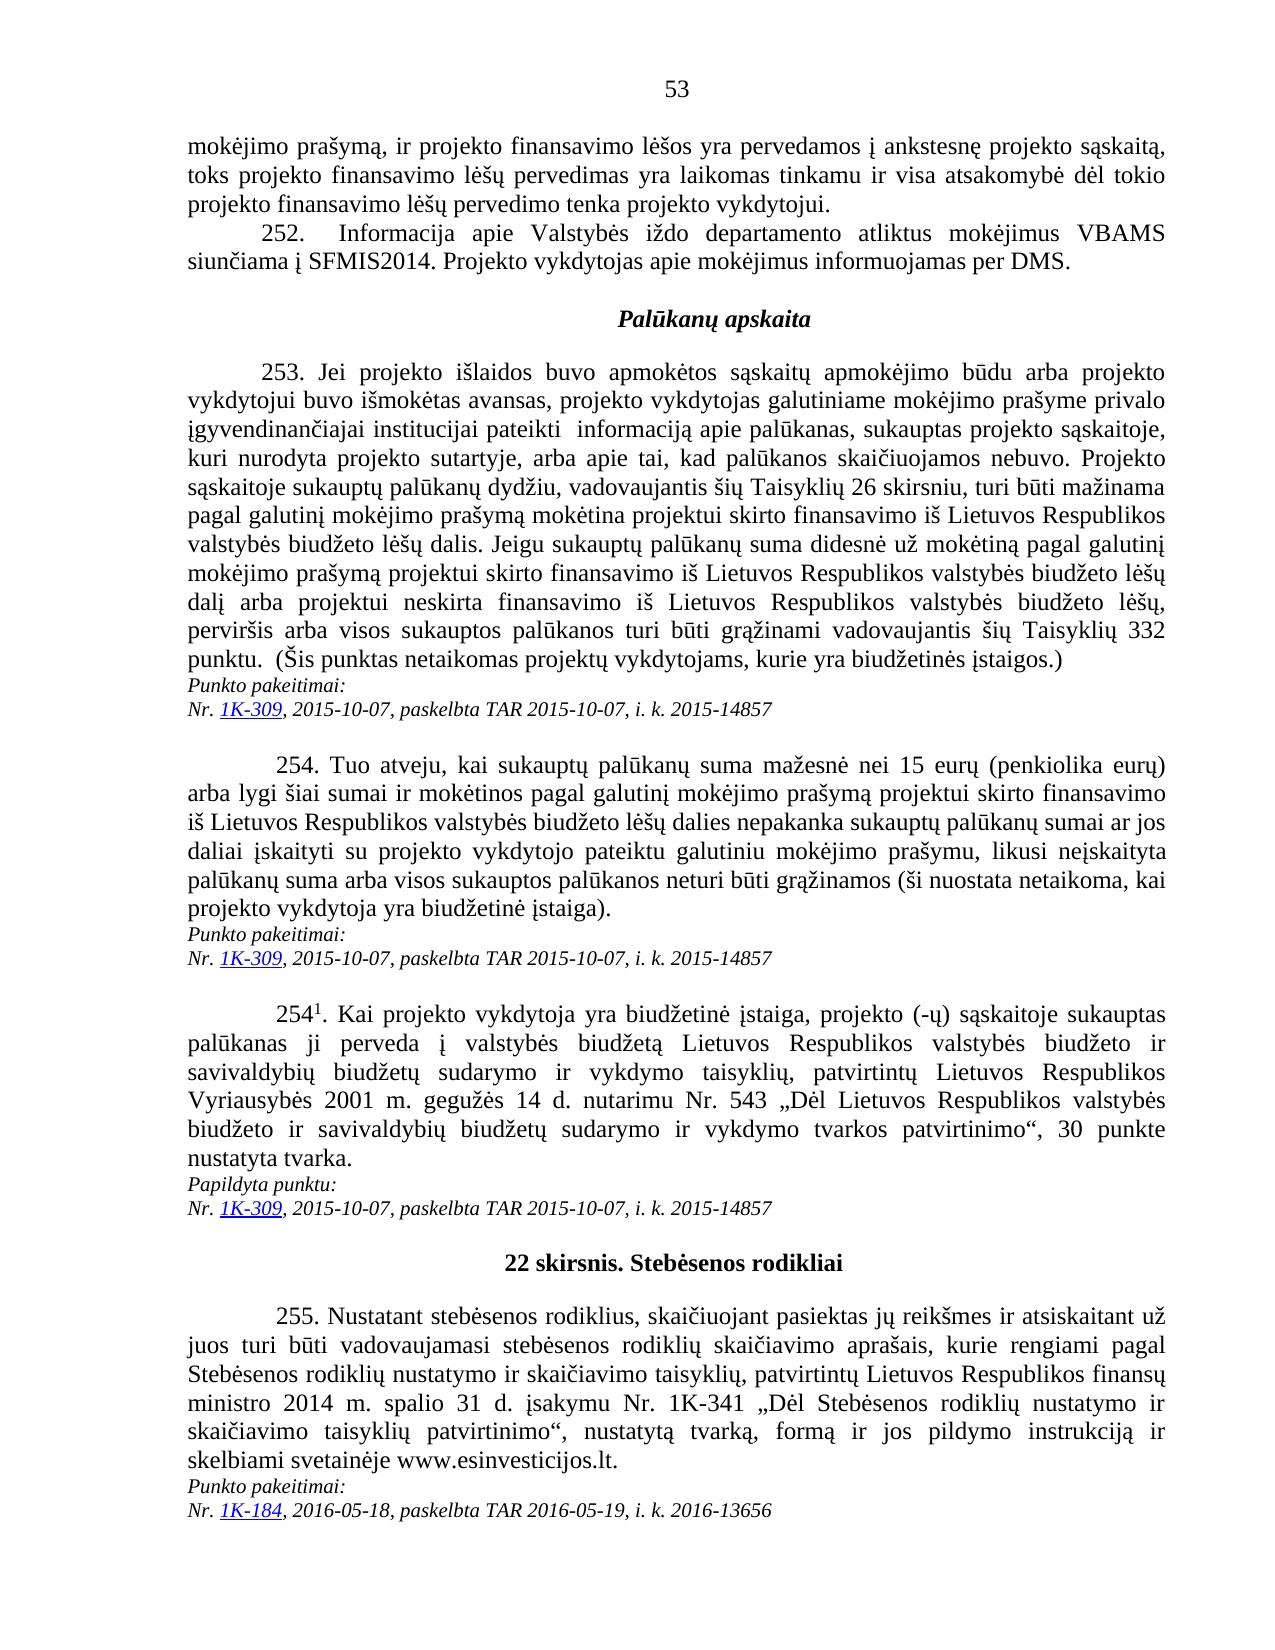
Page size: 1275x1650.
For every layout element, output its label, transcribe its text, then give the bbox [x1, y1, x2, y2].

text Nr. 1K-309, 2015-10-07, paskelbta TAR 2015-10-07, i. k. 2015-14857 [187, 1196, 1167, 1220]
text 2541. Kai projekto vykdytoja yra biudžetinė įstaiga, projekto (-ų) sąskaitoje sukauptas palūkanas ji perveda į valstybės biudžetą Lietuvos Respublikos valstybės biudžeto ir savivaldybių biudžetų sudarymo ir vykdymo taisyklių, patvirtintų Lietuvos Respublikos Vyriausybės 2001 m. gegužės 14 d. nutarimu Nr. 543 „Dėl Lietuvos Respublikos valstybės biudžeto ir savivaldybių biudžetų sudarymo ir vykdymo tvarkos patvirtinimo“, 30 punkte nustatyta tvarka. [187, 999, 1167, 1172]
subtitle 22 skirsnis. Stebėsenos rodikliai [246, 1248, 1107, 1277]
text Punkto pakeitimai: [187, 922, 1167, 946]
text Punkto pakeitimai: [187, 673, 1167, 697]
text 252. Informacija apie Valstybės iždo departamento atliktus mokėjimus VBAMS siunčiama į SFMIS2014. Projekto vykdytojas apie mokėjimus informuojamas per DMS. [187, 218, 1167, 275]
subtitle Palūkanų apskaita [187, 304, 1167, 333]
text 254. Tuo atveju, kai sukauptų palūkanų suma mažesnė nei 15 eurų (penkiolika eurų) arba lygi šiai sumai ir mokėtinos pagal galutinį mokėjimo prašymą projektui skirto finansavimo iš Lietuvos Respublikos valstybės biudžeto lėšų dalies nepakanka sukauptų palūkanų sumai ar jos daliai įskaityti su projekto vykdytojo pateiktu galutiniu mokėjimo prašymu, likusi neįskaityta palūkanų suma arba visos sukauptos palūkanos neturi būti grąžinamos (ši nuostata netaikoma, kai projekto vykdytoja yra biudžetinė įstaiga). [187, 750, 1167, 922]
text Nr. 1K-309, 2015-10-07, paskelbta TAR 2015-10-07, i. k. 2015-14857 [187, 946, 1167, 970]
text Papildyta punktu: [187, 1172, 1167, 1196]
text mokėjimo prašymą, ir projekto finansavimo lėšos yra pervedamos į ankstesnę projekto sąskaitą, toks projekto finansavimo lėšų pervedimas yra laikomas tinkamu ir visa atsakomybė dėl tokio projekto finansavimo lėšų pervedimo tenka projekto vykdytojui. [187, 131, 1167, 218]
text Nr. 1K-184, 2016-05-18, paskelbta TAR 2016-05-19, i. k. 2016-13656 [187, 1498, 1167, 1522]
text Punkto pakeitimai: [187, 1474, 1167, 1498]
text Nr. 1K-309, 2015-10-07, paskelbta TAR 2015-10-07, i. k. 2015-14857 [187, 697, 1167, 721]
text 253. Jei projekto išlaidos buvo apmokėtos sąskaitų apmokėjimo būdu arba projekto vykdytojui buvo išmokėtas avansas, projekto vykdytojas galutiniame mokėjimo prašyme privalo įgyvendinančiajai institucijai pateikti informaciją apie palūkanas, sukauptas projekto sąskaitoje, kuri nurodyta projekto sutartyje, arba apie tai, kad palūkanos skaičiuojamos nebuvo. Projekto sąskaitoje sukauptų palūkanų dydžiu, vadovaujantis šių Taisyklių 26 skirsniu, turi būti mažinama pagal galutinį mokėjimo prašymą mokėtina projektui skirto finansavimo iš Lietuvos Respublikos valstybės biudžeto lėšų dalis. Jeigu sukauptų palūkanų suma didesnė už mokėtiną pagal galutinį mokėjimo prašymą projektui skirto finansavimo iš Lietuvos Respublikos valstybės biudžeto lėšų dalį arba projektui neskirta finansavimo iš Lietuvos Respublikos valstybės biudžeto lėšų, perviršis arba visos sukauptos palūkanos turi būti grąžinami vadovaujantis šių Taisyklių 332 punktu. (Šis punktas netaikomas projektų vykdytojams, kurie yra biudžetinės įstaigos.) [187, 357, 1167, 673]
text 255. Nustatant stebėsenos rodiklius, skaičiuojant pasiektas jų reikšmes ir atsiskaitant už juos turi būti vadovaujamasi stebėsenos rodiklių skaičiavimo aprašais, kurie rengiami pagal Stebėsenos rodiklių nustatymo ir skaičiavimo taisyklių, patvirtintų Lietuvos Respublikos finansų ministro 2014 m. spalio 31 d. įsakymu Nr. 1K-341 „Dėl Stebėsenos rodiklių nustatymo ir skaičiavimo taisyklių patvirtinimo“, nustatytą tvarką, formą ir jos pildymo instrukciją ir skelbiami svetainėje www.esinvesticijos.lt. [187, 1301, 1167, 1474]
